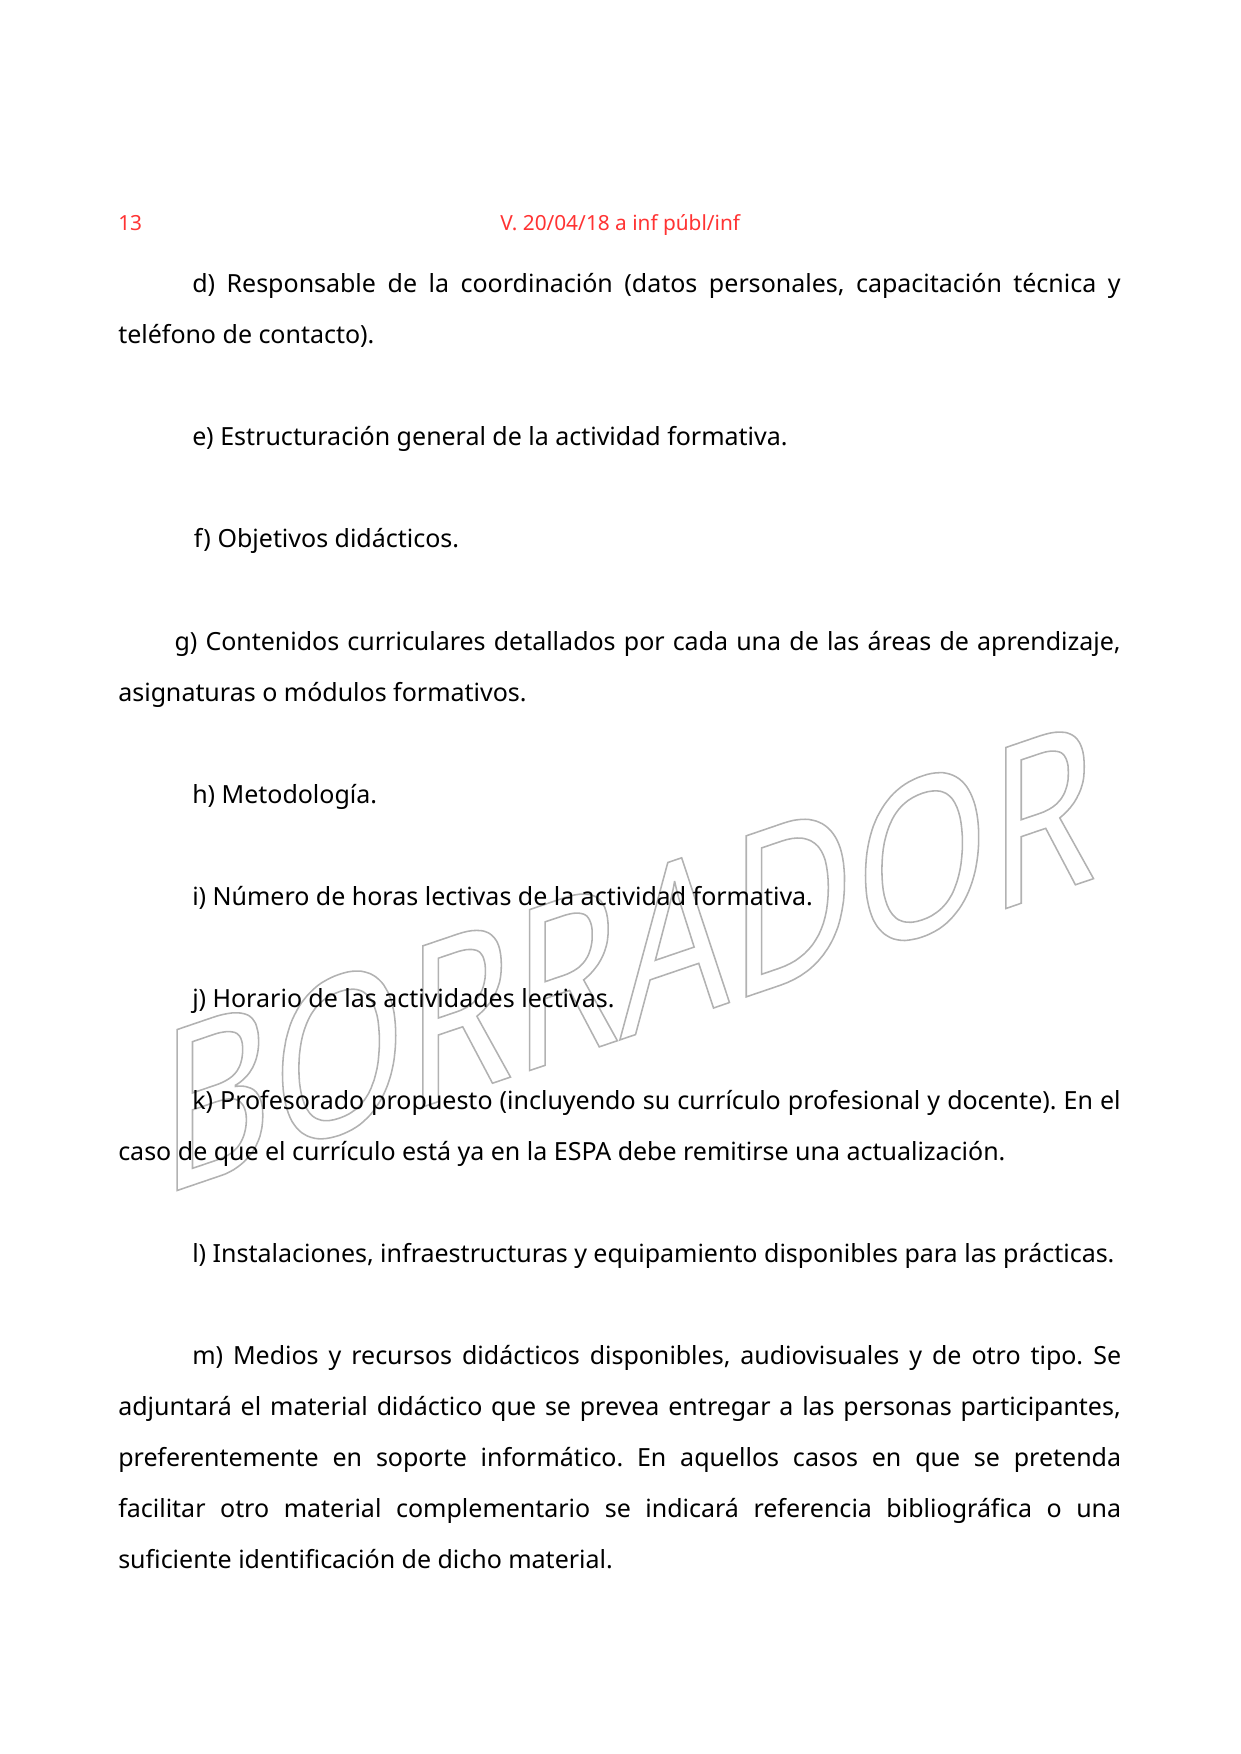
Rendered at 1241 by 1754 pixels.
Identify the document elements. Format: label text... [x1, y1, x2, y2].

picture [746, 819, 845, 997]
text j) Horario de las actividades lectivas. [643, 981, 1122, 1014]
text [958, 776, 1005, 810]
picture [375, 1097, 382, 1107]
text [1071, 776, 1122, 810]
picture [422, 930, 511, 1107]
text j) Horario de las actividades lectivas. [383, 981, 422, 1014]
text i) Número de horas lectivas de la actividad formativa. [118, 878, 662, 912]
text k) Profesorado propuesto (incluyendo su currículo profesional y docente). En el caso de que el currículo está ya en la ESPA debe remitirse una actualización. [118, 1083, 176, 1168]
text m) Medios y recursos didácticos disponibles, audiovisuales y de otro tipo. Se adjuntará el material didáctico que se prevea entregar a las personas participantes, preferentemente en soporte informático. En aquellos casos en que se pretenda facilitar otro material complementario se indicará referencia bibliográfica o una suficiente identificación de dicho material. [118, 1338, 1122, 1576]
text j) Horario de las actividades lectivas. [118, 981, 321, 1014]
picture [865, 772, 979, 941]
text j) Horario de las actividades lectivas. [586, 981, 634, 1014]
text e) Estructuración general de la actividad formativa. [118, 419, 1122, 453]
text i) Número de horas lectivas de la actividad formativa. [690, 878, 745, 912]
text l) Instalaciones, infraestructuras y equipamiento disponibles para las prácticas. [118, 1236, 1122, 1270]
text j) Horario de las actividades lectivas. [482, 981, 528, 1014]
picture [282, 971, 396, 1139]
text k) Profesorado propuesto (incluyendo su currículo profesional y docente). En el caso de que el currículo está ya en la ESPA debe remitirse una actualización. [194, 1100, 245, 1166]
text i) Número de horas lectivas de la actividad formativa. [763, 878, 827, 912]
picture [177, 1012, 263, 1191]
text [901, 792, 956, 810]
text j) Horario de las actividades lectivas. [440, 981, 483, 1014]
text d) Responsable de la coordinación (datos personales, capacitación técnica y teléfono de contacto). [118, 266, 1122, 351]
picture [1005, 732, 1094, 909]
picture [619, 857, 730, 1040]
text k) Profesorado propuesto (incluyendo su currículo profesional y docente). En el caso de que el currículo está ya en la ESPA debe remitirse una actualización. [239, 1083, 1122, 1168]
text g) Contenidos curriculares detallados por cada una de las áreas de aprendizaje, asignaturas o módulos formativos. [118, 623, 1122, 708]
text [1023, 776, 1067, 810]
picture [529, 894, 618, 1071]
text i) Número de horas lectivas de la actividad formativa. [959, 878, 1122, 912]
text i) Número de horas lectivas de la actividad formativa. [883, 878, 956, 912]
text j) Horario de las actividades lectivas. [313, 991, 375, 1014]
text f) Objetivos didácticos. [118, 521, 1122, 555]
picture [657, 893, 666, 900]
text h) Metodología. [118, 776, 917, 810]
